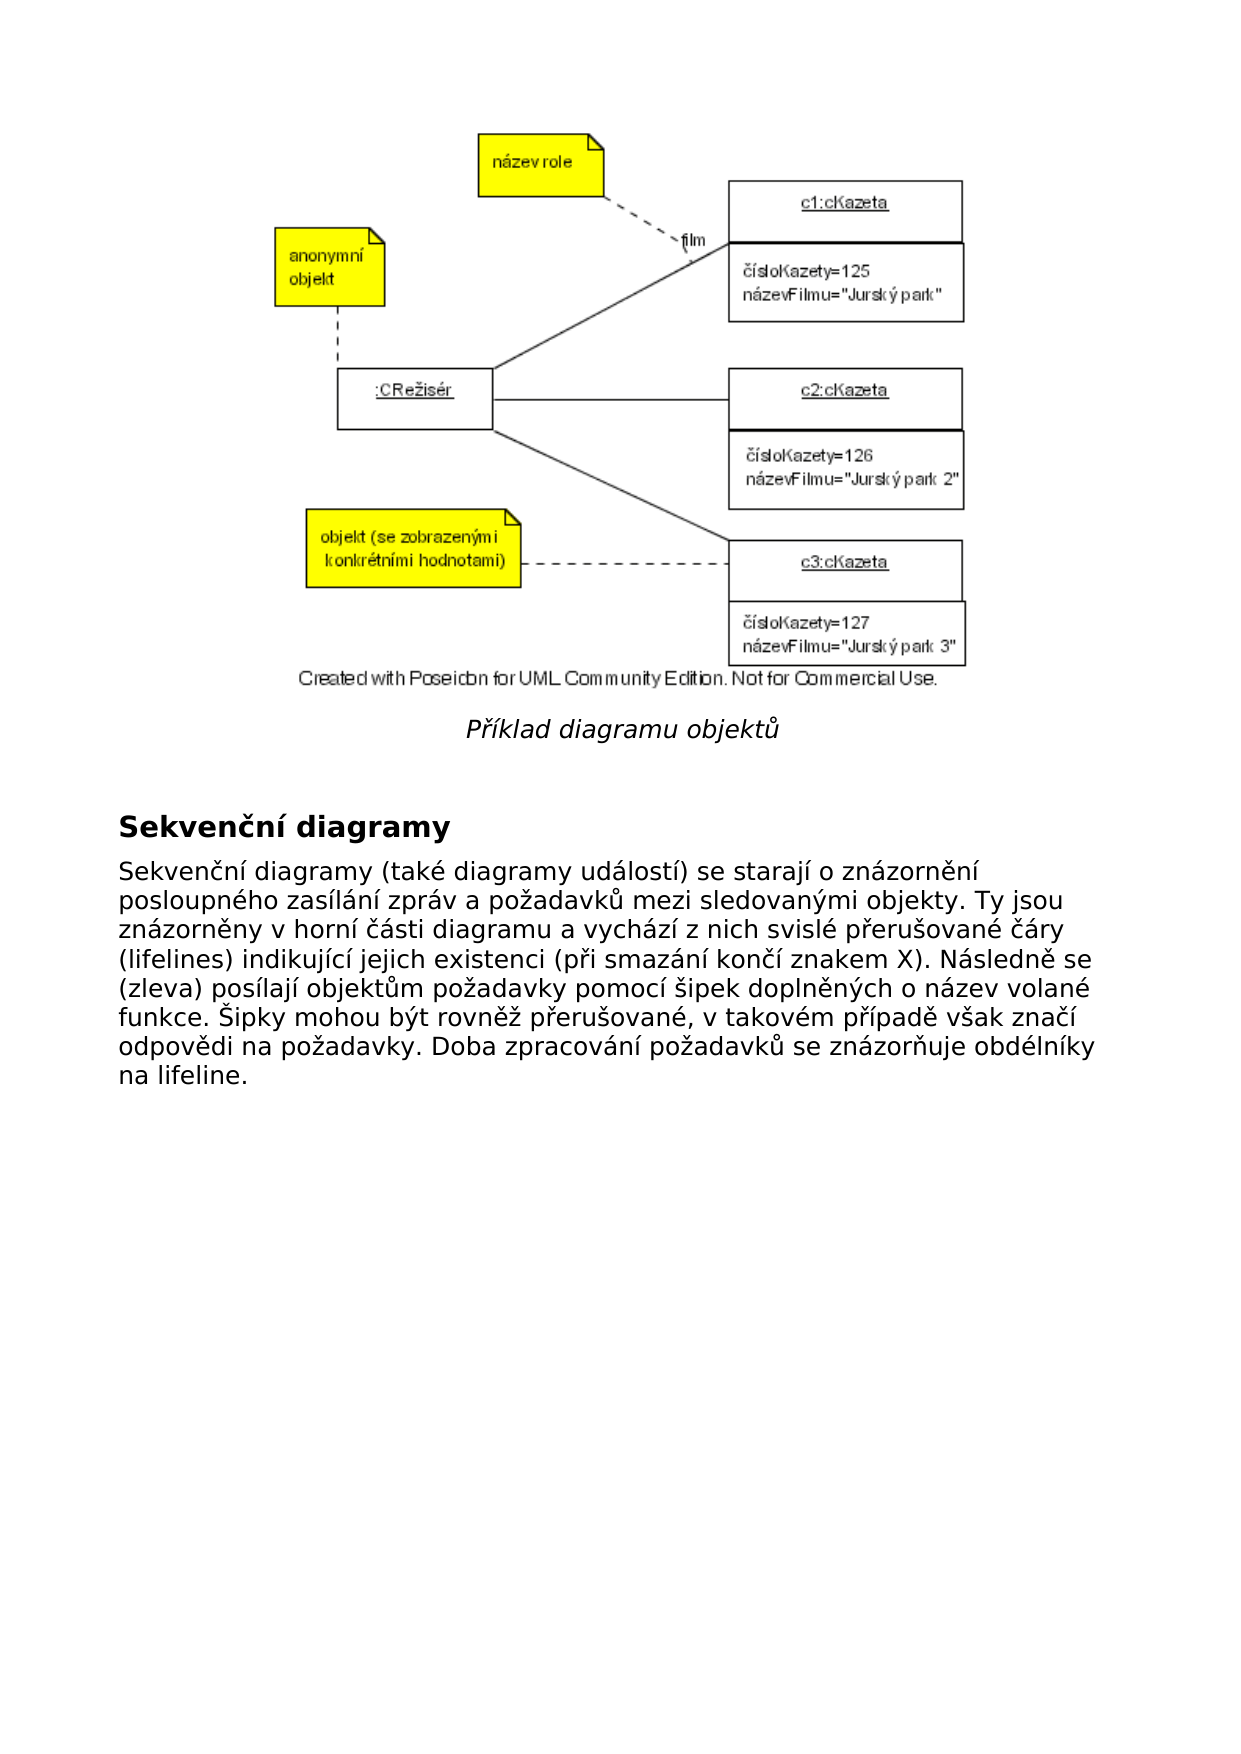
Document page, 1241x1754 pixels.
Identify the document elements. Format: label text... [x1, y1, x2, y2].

picture [259, 118, 982, 715]
subtitle Sekvenční diagramy [118, 811, 1122, 845]
text Sekvenční diagramy (také diagramy událostí) se starají o znázornění posloupného zasílání zpráv a požadavků mezi sledovanými objekty. Ty jsou znázorněny v horní části diagramu a vychází z nich svislé přerušované čáry (lifelines) indikující jejich existenci (při smazání končí znakem X). Následně se (zleva) posílají objektům požadavky pomocí šipek doplněných o název volané funkce. Šipky mohou být rovněž přerušované, v takovém případě však značí odpovědi na požadavky. Doba zpracování požadavků se znázorňuje obdélníky na lifeline. [118, 857, 1122, 1091]
text Příklad diagramu objektů [259, 715, 981, 744]
